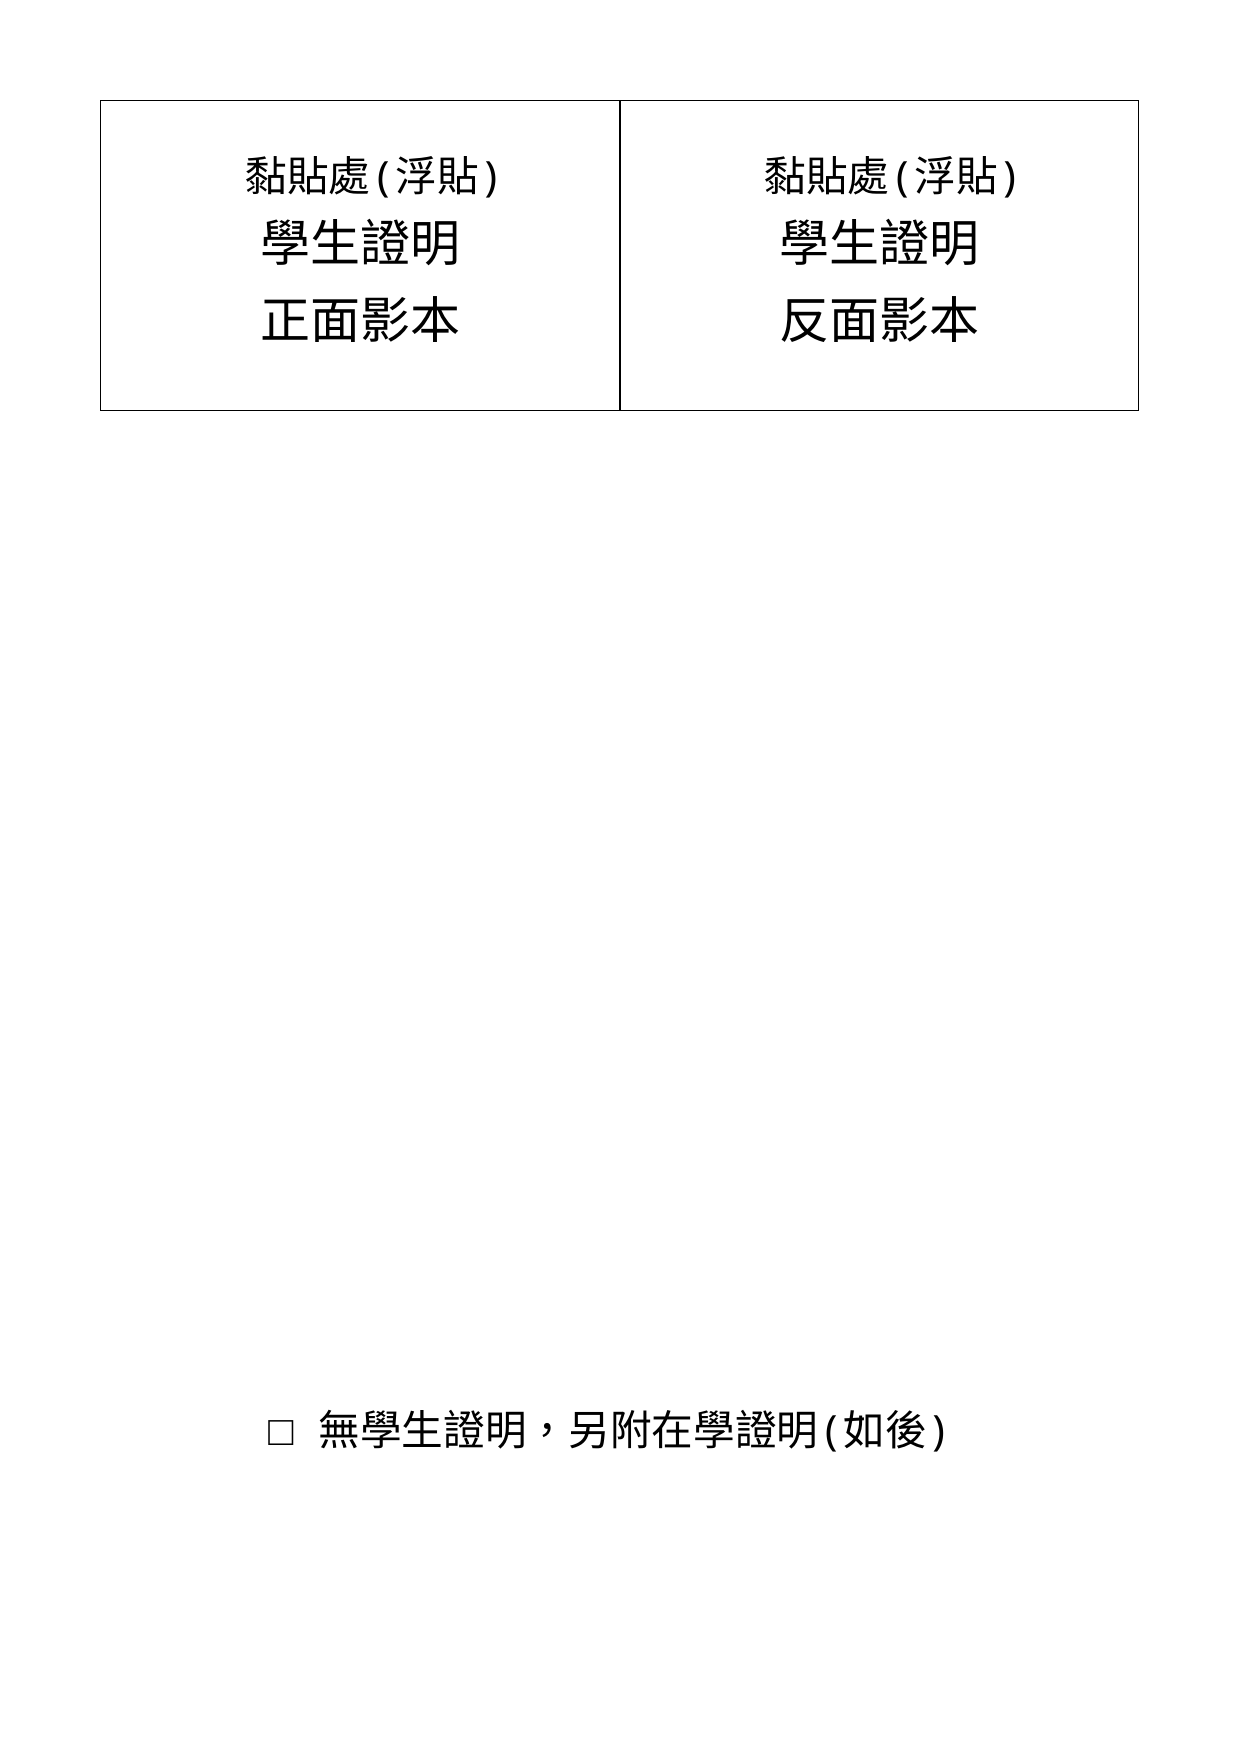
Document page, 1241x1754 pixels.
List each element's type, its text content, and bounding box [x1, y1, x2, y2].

table_cell 黏貼處(浮貼) 學生證明 正面影本 [101, 101, 619, 410]
table_header 原住民族委員會111年度原住民族青年暑期工讀計畫 【工讀學生報名表】 填表日期： 年 月 日 [113, 1367, 1197, 1478]
table_cell 黏貼處(浮貼) 學生證明 反面影本 [621, 101, 1138, 410]
table_header 原住民族委員會111年度原住民族青年暑期工讀計畫 【工讀學生報名表】 填表日期： 年 月 日 [98, 100, 1143, 515]
